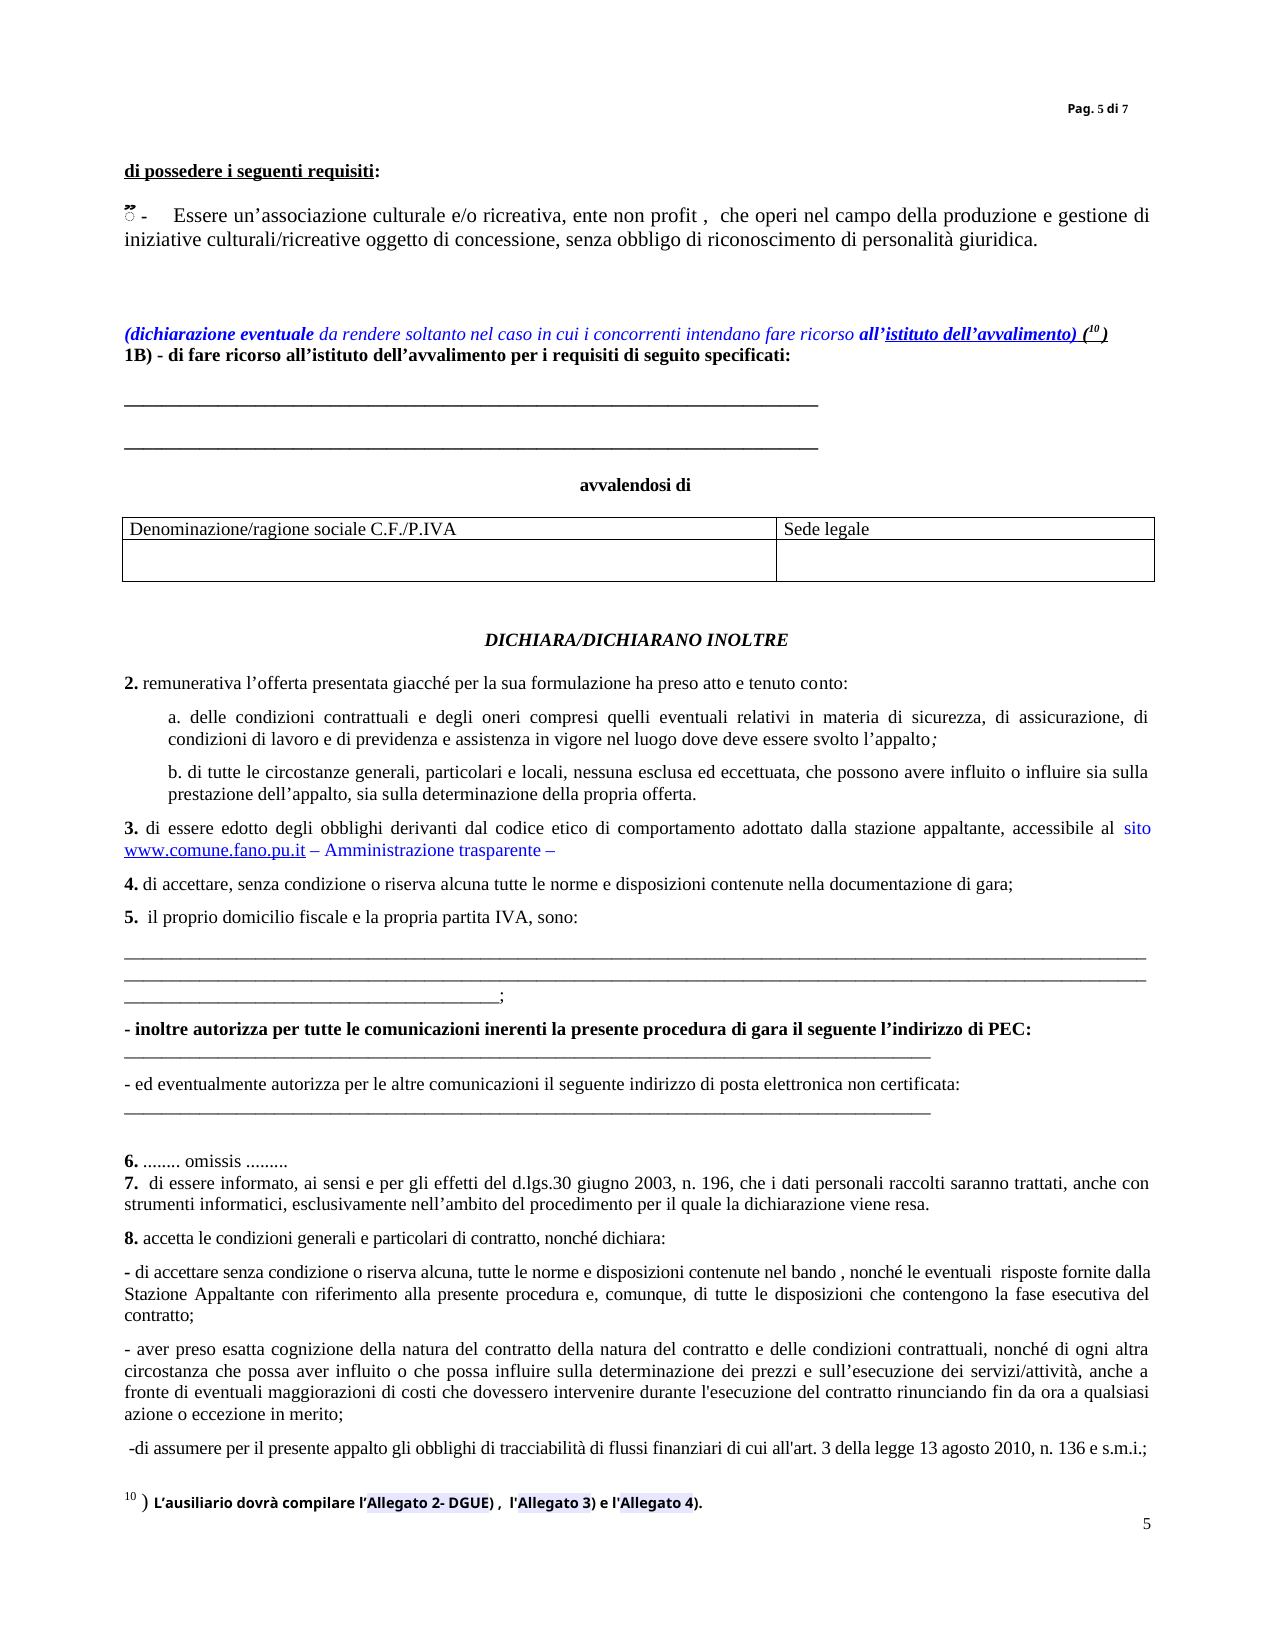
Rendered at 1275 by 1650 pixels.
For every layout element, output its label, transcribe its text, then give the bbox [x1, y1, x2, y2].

text b. di tutte le circostanze generali, particolari e locali, nessuna esclusa ed eccettuata, che possono avere influito o influire sia sulla prestazione dell’appalto, sia sulla determinazione della propria offerta. [168, 761, 1151, 804]
table_header Denominazione/ragione sociale C.F./P.IVA [123, 518, 776, 539]
text 2. remunerativa l’offerta presentata giacché per la sua formulazione ha preso atto e tenuto conto: [124, 672, 1151, 693]
text - inoltre autorizza per tutte le comunicazioni inerenti la presente procedura di gara il seguente l’indirizzo di PEC: ______________________________________________________________________________________ [124, 1017, 1151, 1061]
text a. delle condizioni contrattuali e degli oneri compresi quelli eventuali relativi in materia di sicurezza, di assicurazione, di condizioni di lavoro e di previdenza e assistenza in vigore nel luogo dove deve essere svolto l’appalto; [168, 706, 1151, 749]
text 6. ........ omissis ......... [124, 1150, 1151, 1172]
text - ed eventualmente autorizza per le altre comunicazioni il seguente indirizzo di posta elettronica non certificata: ______________________________________________________________________________________ [124, 1073, 1151, 1116]
text avvalendosi di [124, 473, 1151, 495]
text - aver preso esatta cognizione della natura del contratto della natura del contratto e delle condizioni contrattuali, nonché di ogni altra circostanza che possa aver influito o che possa influire sulla determinazione dei prezzi e sull’esecuzione dei servizi/attività, anche a fronte di eventuali maggiorazioni di costi che dovessero intervenire durante l'esecuzione del contratto rinunciando fin da ora a qualsiasi azione o eccezione in merito; [124, 1338, 1151, 1424]
table_cell [777, 540, 1154, 581]
text ޫ - Essere un’associazione culturale e/o ricreativa, ente non profit , che operi nel campo della produzione e gestione di iniziative culturali/ricreative oggetto di concessione, senza obbligo di riconoscimento di personalità giuridica. [124, 203, 1151, 251]
text __________________________________________________________________________________________________________________________________________________________________________________________________________________________________________________________________; [124, 940, 1151, 1005]
text Dichiara/dichiarano inoltre [124, 629, 1151, 650]
table_header Sede legale [777, 518, 1154, 539]
text -di assumere per il presente appalto gli obblighi di tracciabilità di flussi finanziari di cui all'art. 3 della legge 13 agosto 2010, n. 136 e s.m.i.; [124, 1437, 1151, 1458]
text 3. di essere edotto degli obblighi derivanti dal codice etico di comportamento adottato dalla stazione appaltante, accessibile al sito www.comune.fano.pu.it – Amministrazione trasparente – [124, 817, 1151, 860]
table_cell [123, 540, 776, 581]
text di possedere i seguenti requisiti: [124, 159, 1151, 181]
text 4. di accettare, senza condizione o riserva alcuna tutte le norme e disposizioni contenute nella documentazione di gara; [124, 872, 1151, 894]
text 5. il proprio domicilio fiscale e la propria partita IVA, sono: [124, 906, 1151, 928]
text __________________________________________________________________________ [124, 430, 1151, 452]
text (dichiarazione eventuale da rendere soltanto nel caso in cui i concorrenti intendano fare ricorso all’istituto dell’avvalimento) ( ) [124, 323, 1151, 344]
text 8. accetta le condizioni generali e particolari di contratto, nonché dichiara: [124, 1227, 1151, 1249]
text ) L’ausiliario dovrà compilare l’Allegato 2- DGUE) , l'Allegato 3) e l'Allegato 4). [124, 1489, 1151, 1513]
text - di accettare senza condizione o riserva alcuna, tutte le norme e disposizioni contenute nel bando , nonché le eventuali risposte fornite dalla Stazione Appaltante con riferimento alla presente procedura e, comunque, di tutte le disposizioni che contengono la fase esecutiva del contratto; [124, 1261, 1151, 1326]
text __________________________________________________________________________ [124, 387, 1151, 409]
text 1B) - di fare ricorso all’istituto dell’avvalimento per i requisiti di seguito specificati: [124, 344, 1151, 366]
text 7. di essere informato, ai sensi e per gli effetti del d.lgs.30 giugno 2003, n. 196, che i dati personali raccolti saranno trattati, anche con strumenti informatici, esclusivamente nell’ambito del procedimento per il quale la dichiarazione viene resa. [124, 1172, 1151, 1215]
